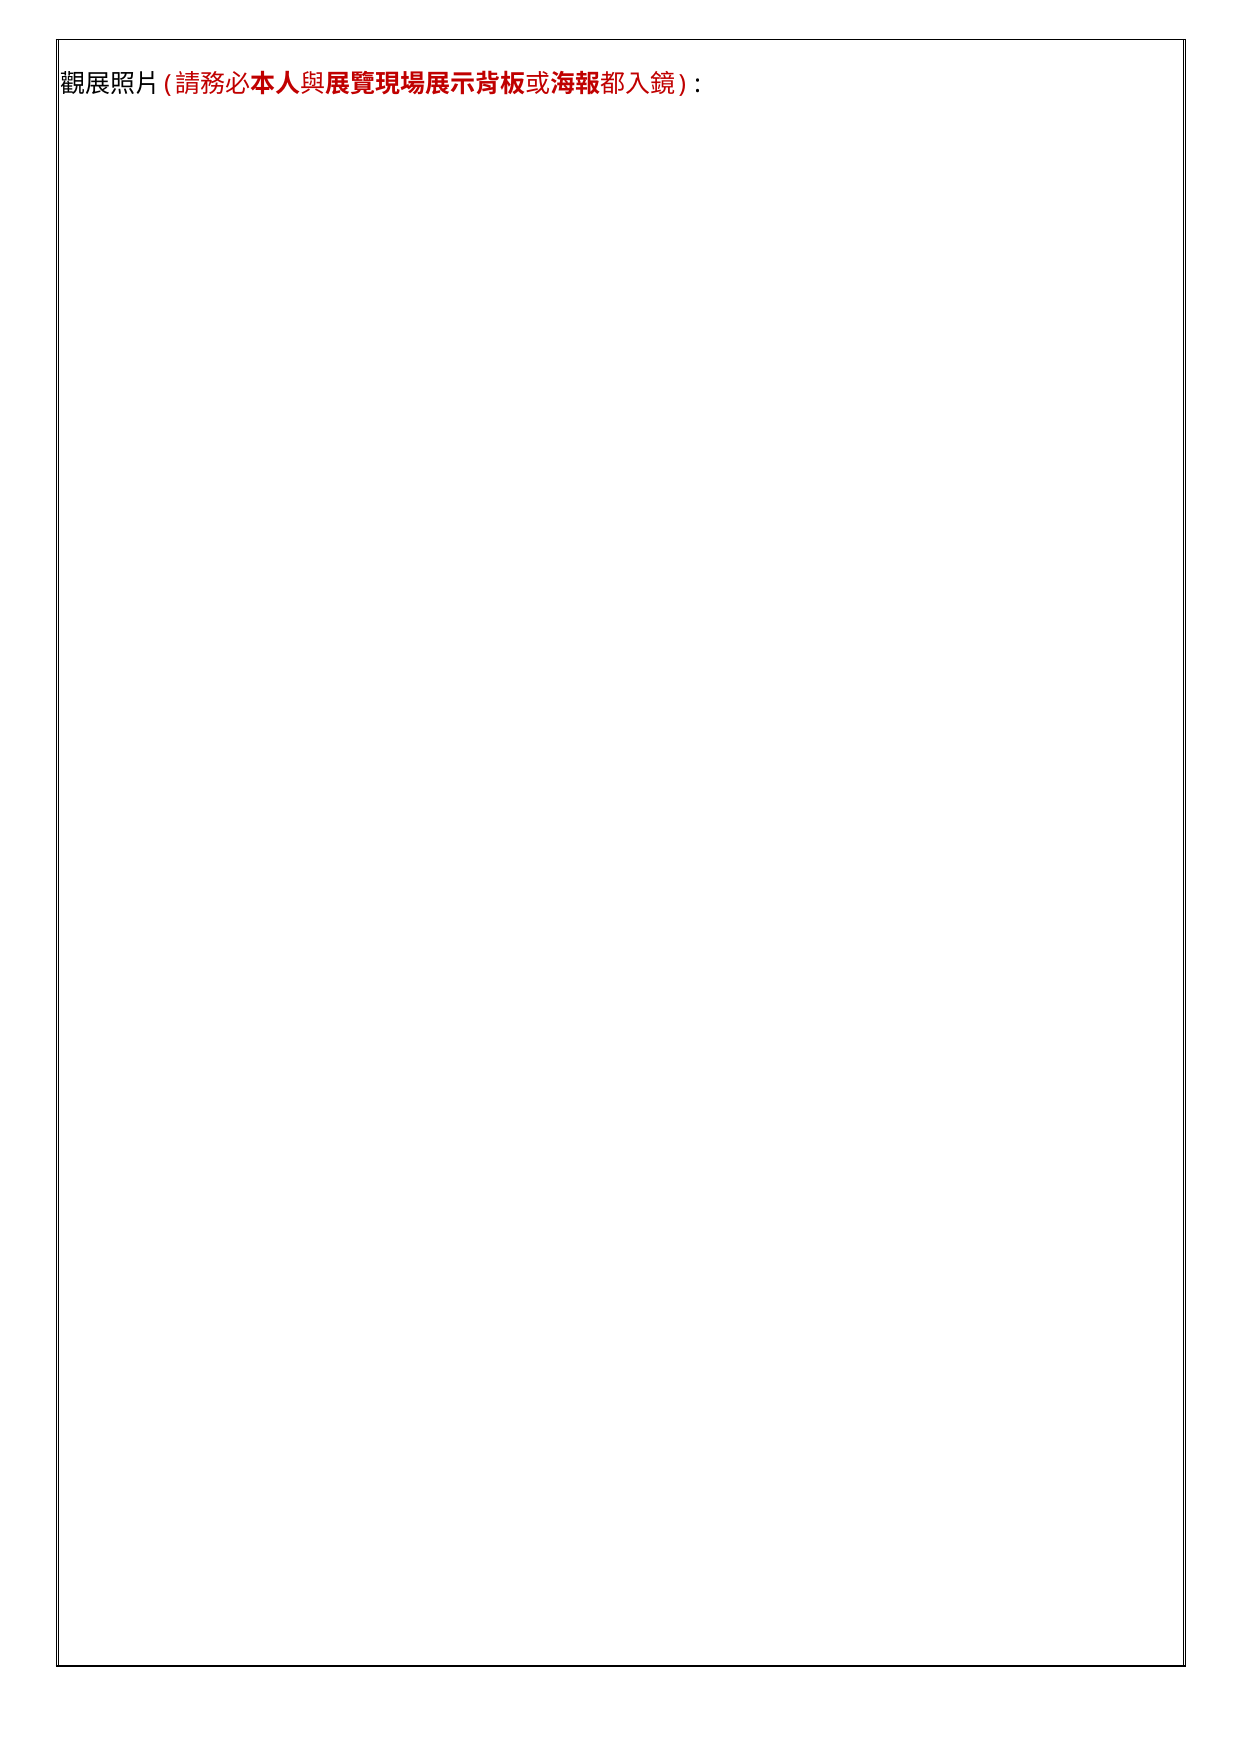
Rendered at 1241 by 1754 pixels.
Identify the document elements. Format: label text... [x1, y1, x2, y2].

table_cell 觀展照片(請務必本人與展覽現場展示背板或海報都入鏡): [59, 40, 1183, 1665]
